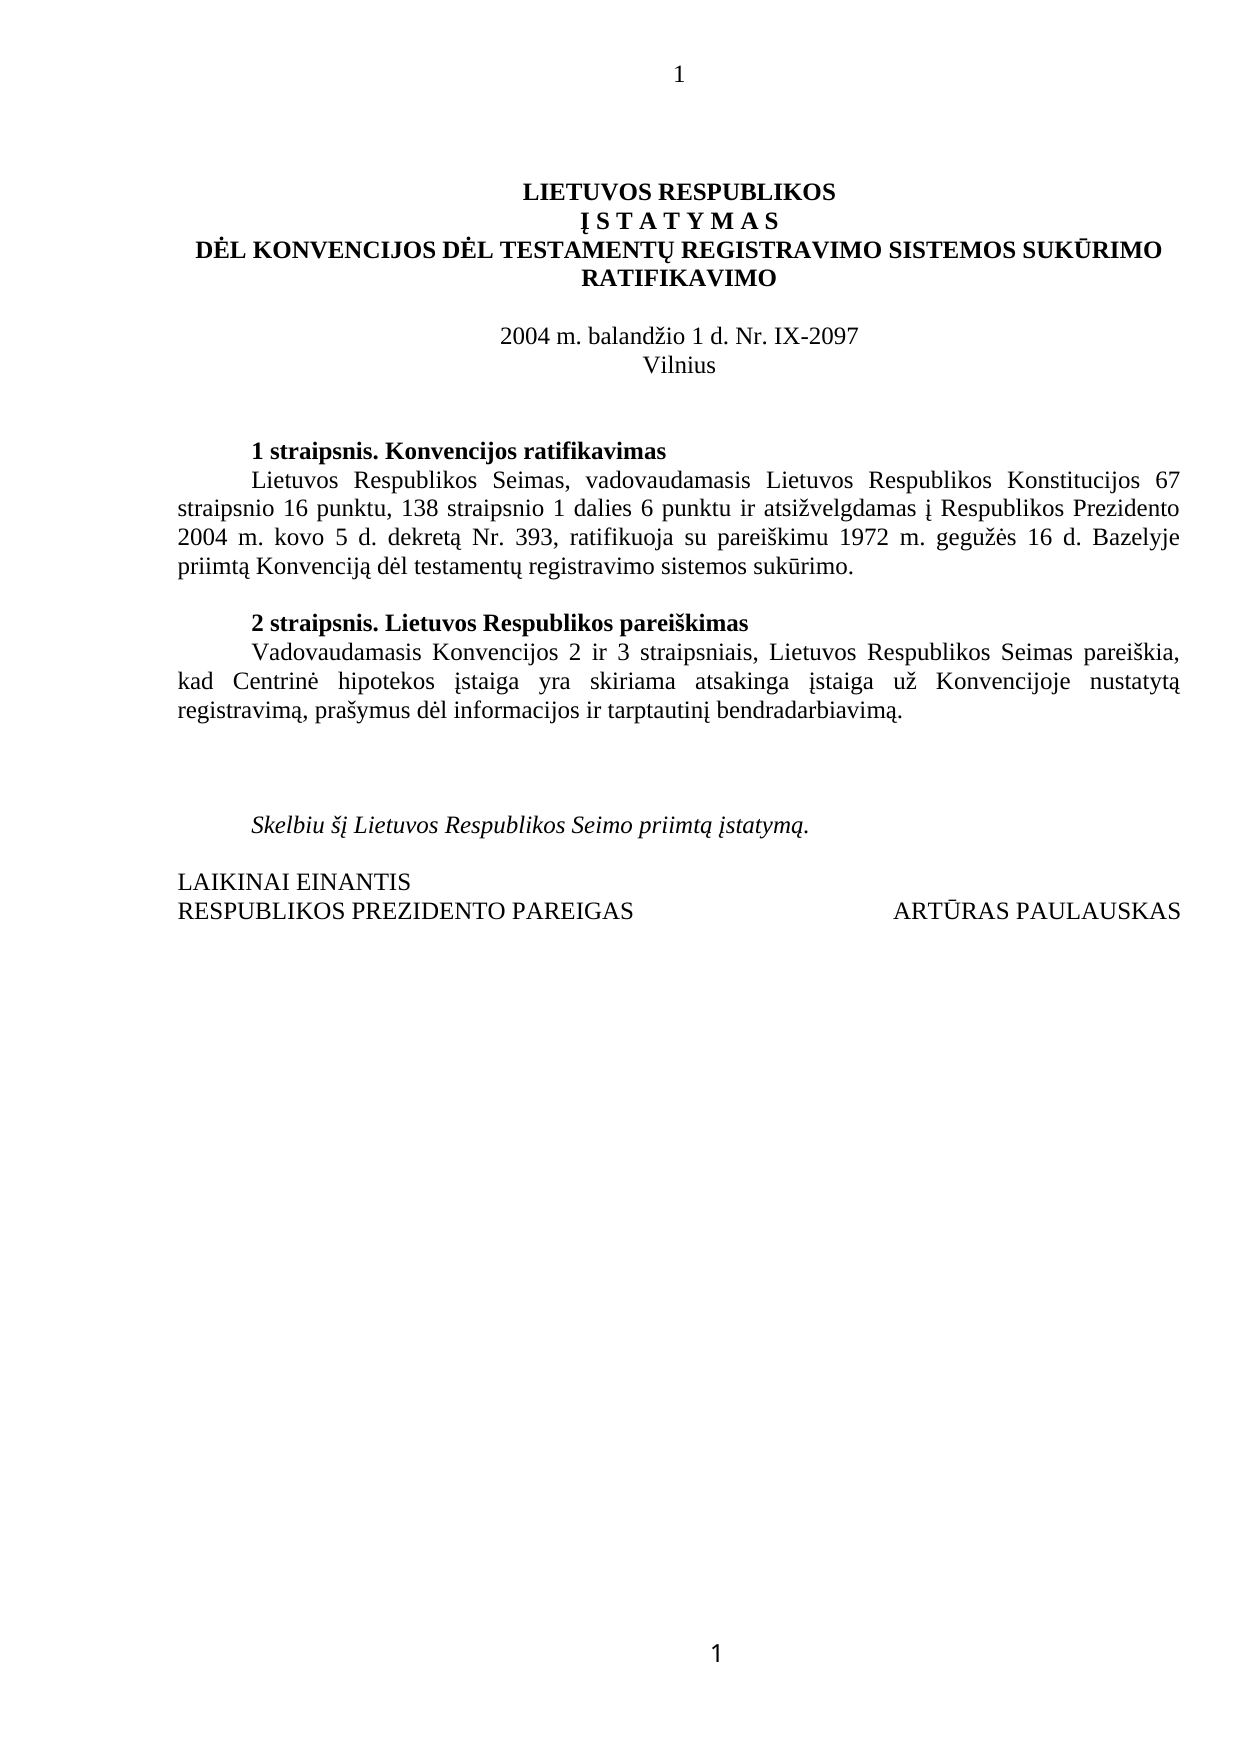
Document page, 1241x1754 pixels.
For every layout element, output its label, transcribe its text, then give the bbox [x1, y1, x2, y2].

text 2004 m. balandžio 1 d. Nr. IX-2097 [177, 321, 1181, 350]
text LIETUVOS RESPUBLIKOS Į S T A T Y M A S DĖL KONVENCIJOS DĖL TESTAMENTŲ REGISTRAVIMO SISTEMOS SUKŪRIMO RATIFIKAVIMO [177, 177, 1181, 292]
text LAIKINAI EINANTIS [177, 867, 1181, 896]
text Vadovaudamasis Konvencijos 2 ir 3 straipsniais, Lietuvos Respublikos Seimas pareiškia, kad Centrinė hipotekos įstaiga yra skiriama atsakinga įstaiga už Konvencijoje nustatytą registravimą, prašymus dėl informacijos ir tarptautinį bendradarbiavimą. [177, 637, 1181, 723]
text Skelbiu šį Lietuvos Respublikos Seimo priimtą įstatymą. [177, 810, 1181, 838]
text 2 straipsnis. Lietuvos Respublikos pareiškimas [177, 608, 1181, 637]
text RESPUBLIKOS PREZIDENTO PAREIGAS ARTŪRAS PAULAUSKAS [177, 896, 1181, 925]
text Vilnius [177, 350, 1181, 378]
text 1 straipsnis. Konvencijos ratifikavimas [177, 436, 1181, 465]
text Lietuvos Respublikos Seimas, vadovaudamasis Lietuvos Respublikos Konstitucijos 67 straipsnio 16 punktu, 138 straipsnio 1 dalies 6 punktu ir atsižvelgdamas į Respublikos Prezidento 2004 m. kovo 5 d. dekretą Nr. 393, ratifikuoja su pareiškimu 1972 m. gegužės 16 d. Bazelyje priimtą Konvenciją dėl testamentų registravimo sistemos sukūrimo. [177, 465, 1181, 580]
